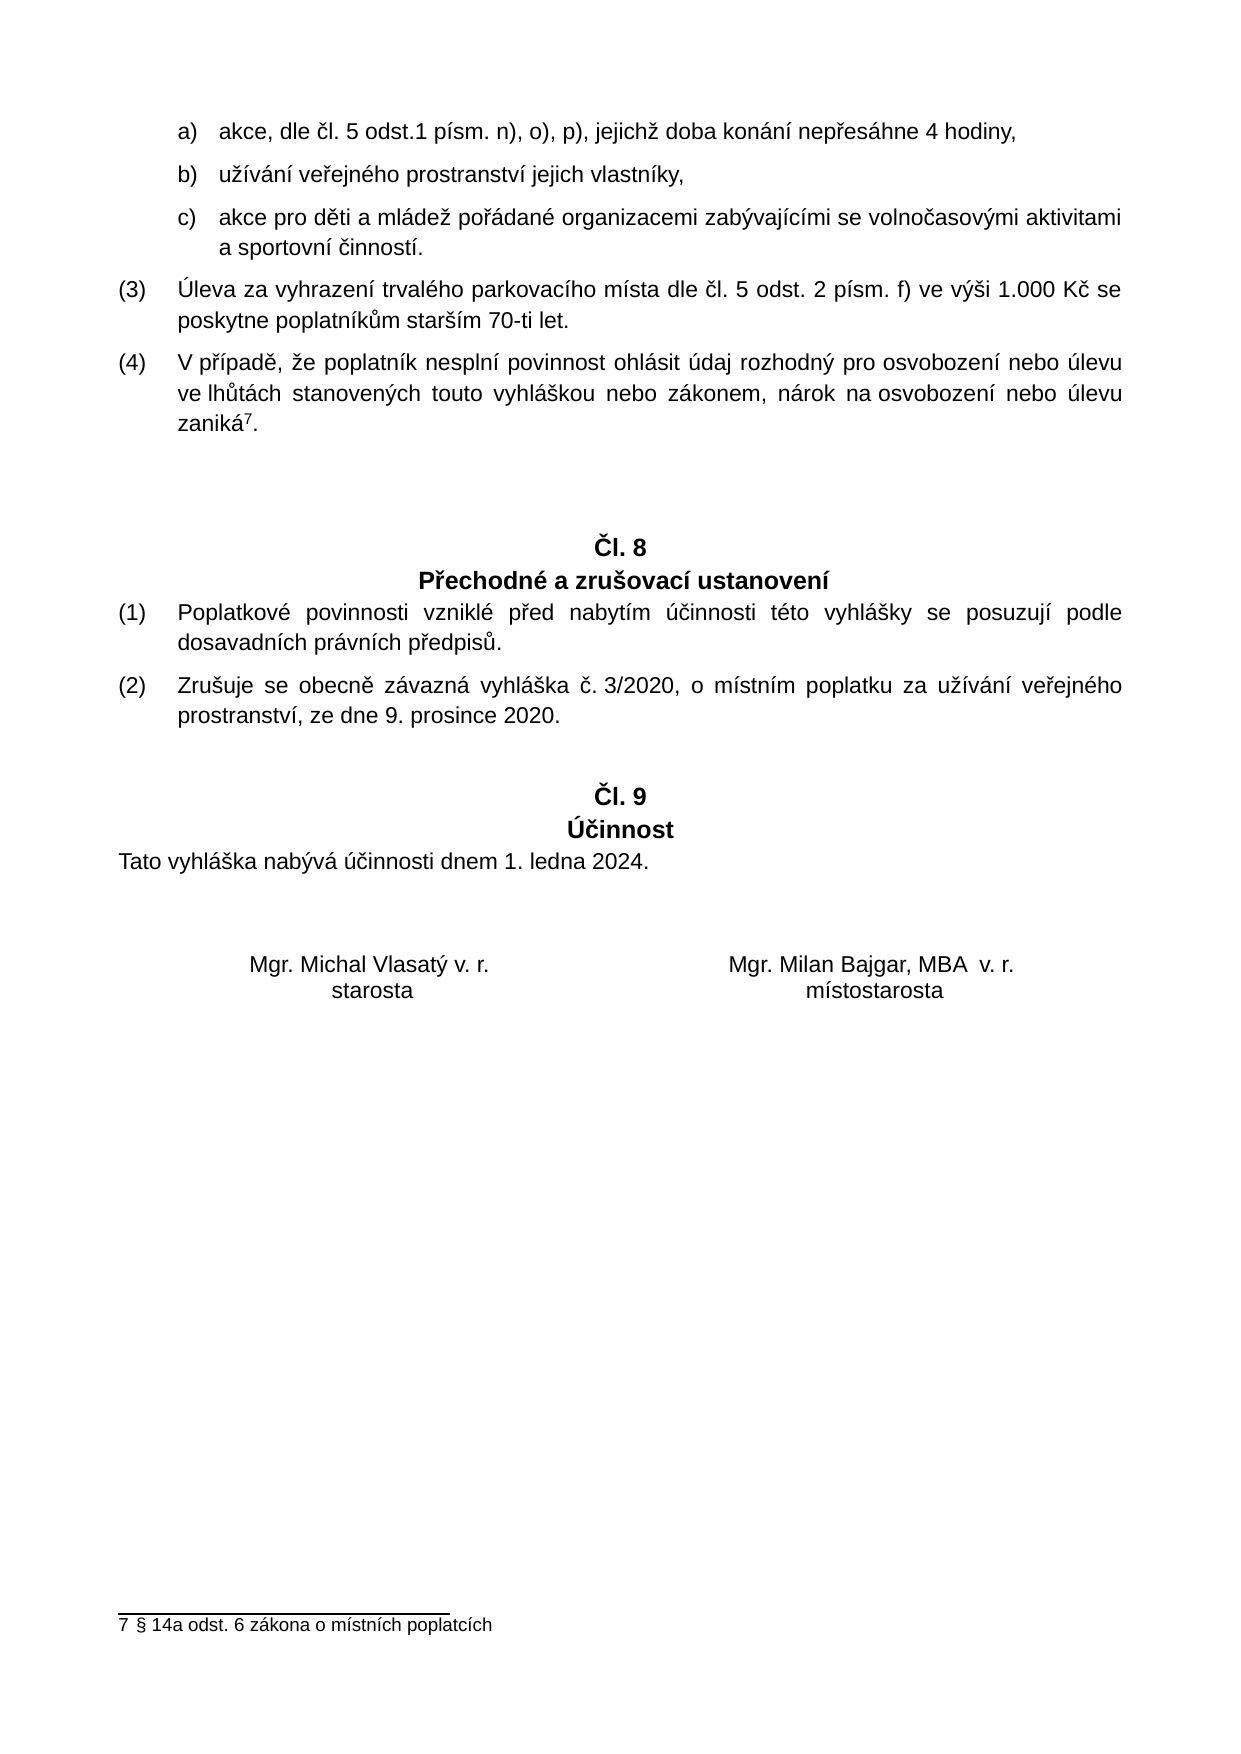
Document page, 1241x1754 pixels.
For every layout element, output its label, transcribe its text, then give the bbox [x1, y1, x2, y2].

subtitle Čl. 9 Účinnost [118, 782, 1122, 844]
list Zrušuje se obecně závazná vyhláška č. 3/2020, o místním poplatku za užívání veřejného prostranství, ze dne 9. prosince 2020. [118, 672, 1122, 728]
table_header Mgr. Milan Bajgar, MBA v. r. místostarosta [620, 891, 1122, 1009]
text Tato vyhláška nabývá účinnosti dnem 1. ledna 2024. [118, 848, 1122, 874]
list § 14a odst. 6 zákona o místních poplatcích [118, 1614, 1122, 1635]
table_cell [620, 1009, 1122, 1127]
table_header Mgr. Michal Vlasatý v. r. starosta [118, 891, 620, 1009]
subtitle Čl. 8 Přechodné a zrušovací ustanovení [118, 533, 1122, 594]
list Úleva za vyhrazení trvalého parkovacího místa dle čl. 5 odst. 2 písm. f) ve výši 1.000 Kč se poskytne poplatníkům starším 70-ti let. [118, 276, 1122, 333]
list V případě, že poplatník nesplní povinnost ohlásit údaj rozhodný pro osvobození nebo úlevu ve lhůtách stanovených touto vyhláškou nebo zákonem, nárok na osvobození nebo úlevu zaniká. [118, 349, 1122, 436]
list užívání veřejného prostranství jejich vlastníky, [177, 161, 1122, 187]
list akce, dle čl. 5 odst.1 písm. n), o), p), jejichž doba konání nepřesáhne 4 hodiny, [177, 118, 1122, 144]
list akce pro děti a mládež pořádané organizacemi zabývajícími se volnočasovými aktivitami a sportovní činností. [177, 203, 1122, 260]
list Poplatkové povinnosti vzniklé před nabytím účinnosti této vyhlášky se posuzují podle dosavadních právních předpisů. [118, 599, 1122, 655]
table_cell [118, 1009, 620, 1127]
